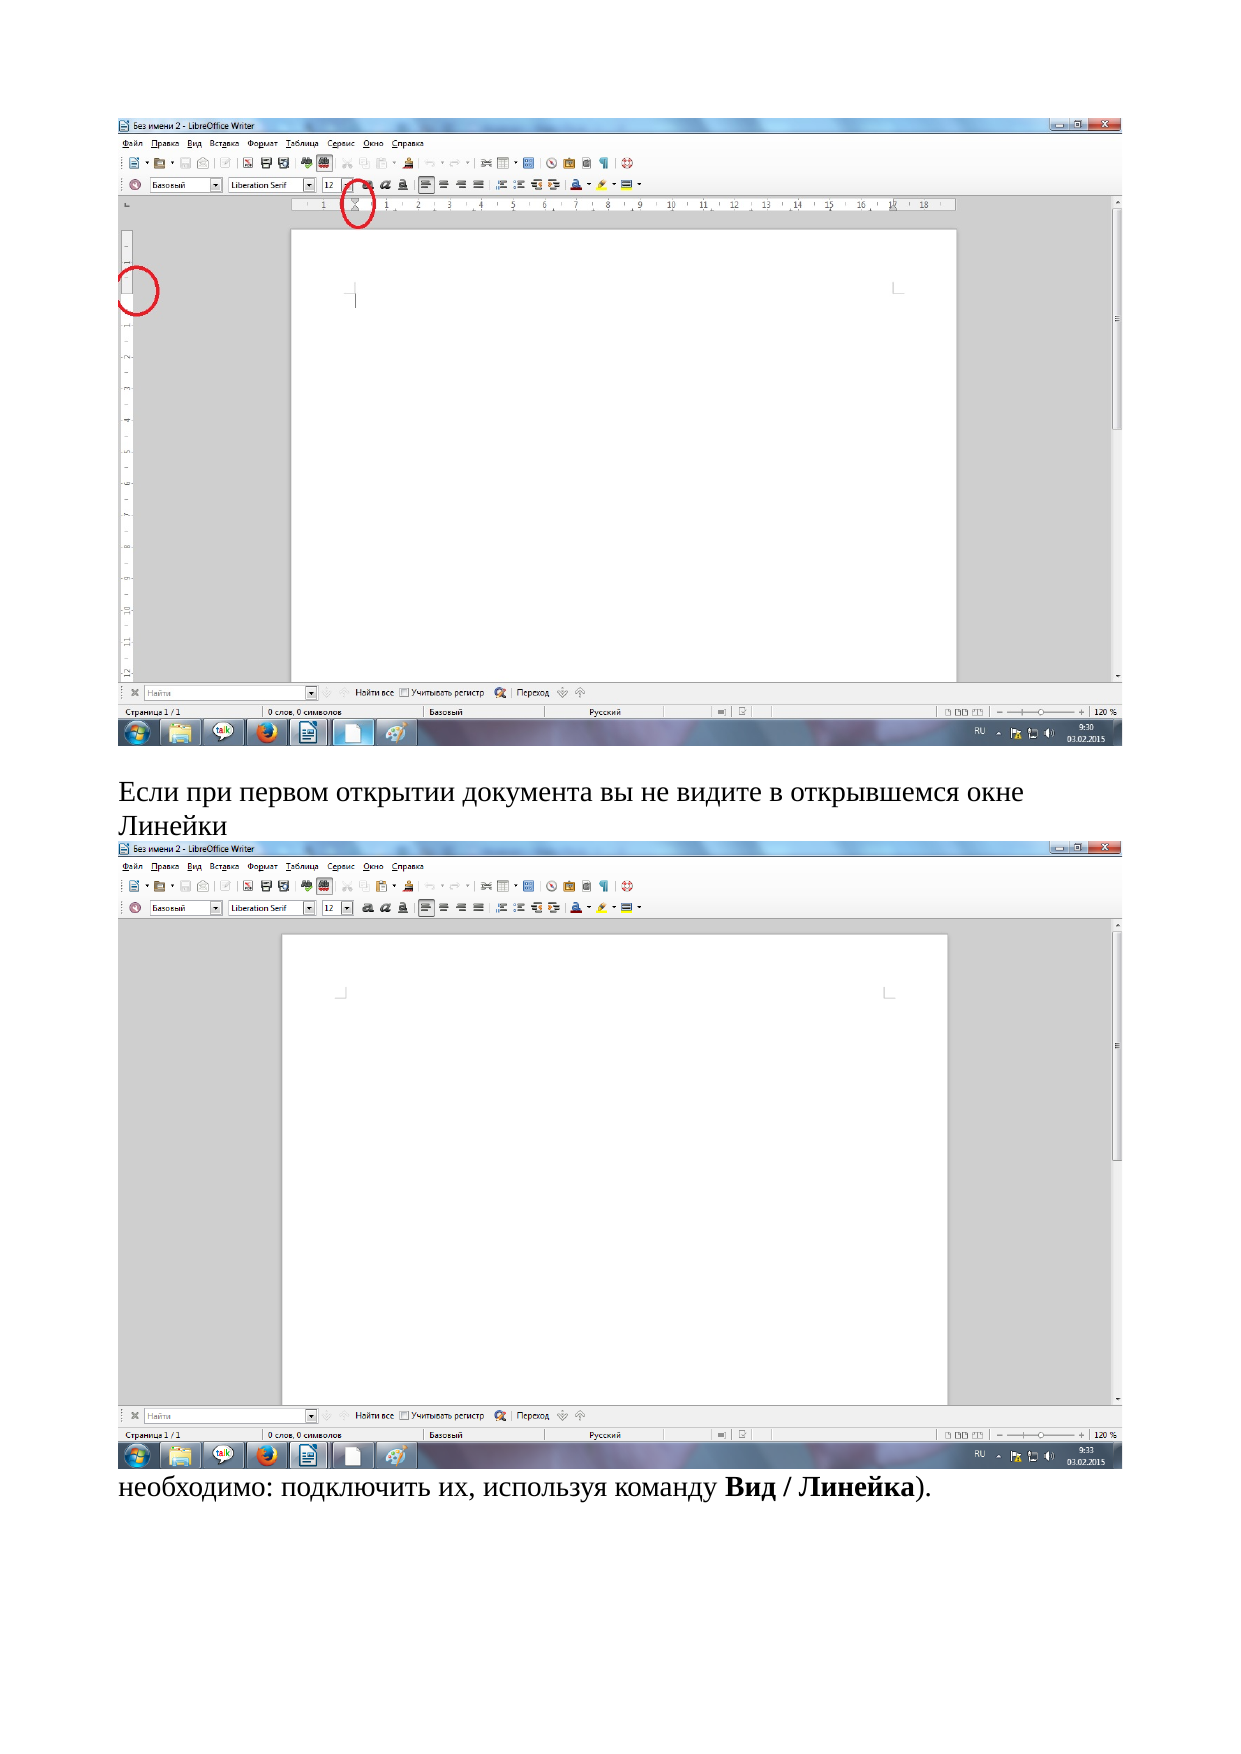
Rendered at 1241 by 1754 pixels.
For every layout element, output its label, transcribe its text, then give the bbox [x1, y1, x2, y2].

text Если при первом открытии документа вы не видите в открывшемся окне Линейки [118, 774, 1122, 841]
text необходимо: подключить их, используя команду Вид / Линейка). [118, 1469, 1122, 1502]
picture [118, 118, 1123, 746]
picture [118, 841, 1123, 1469]
